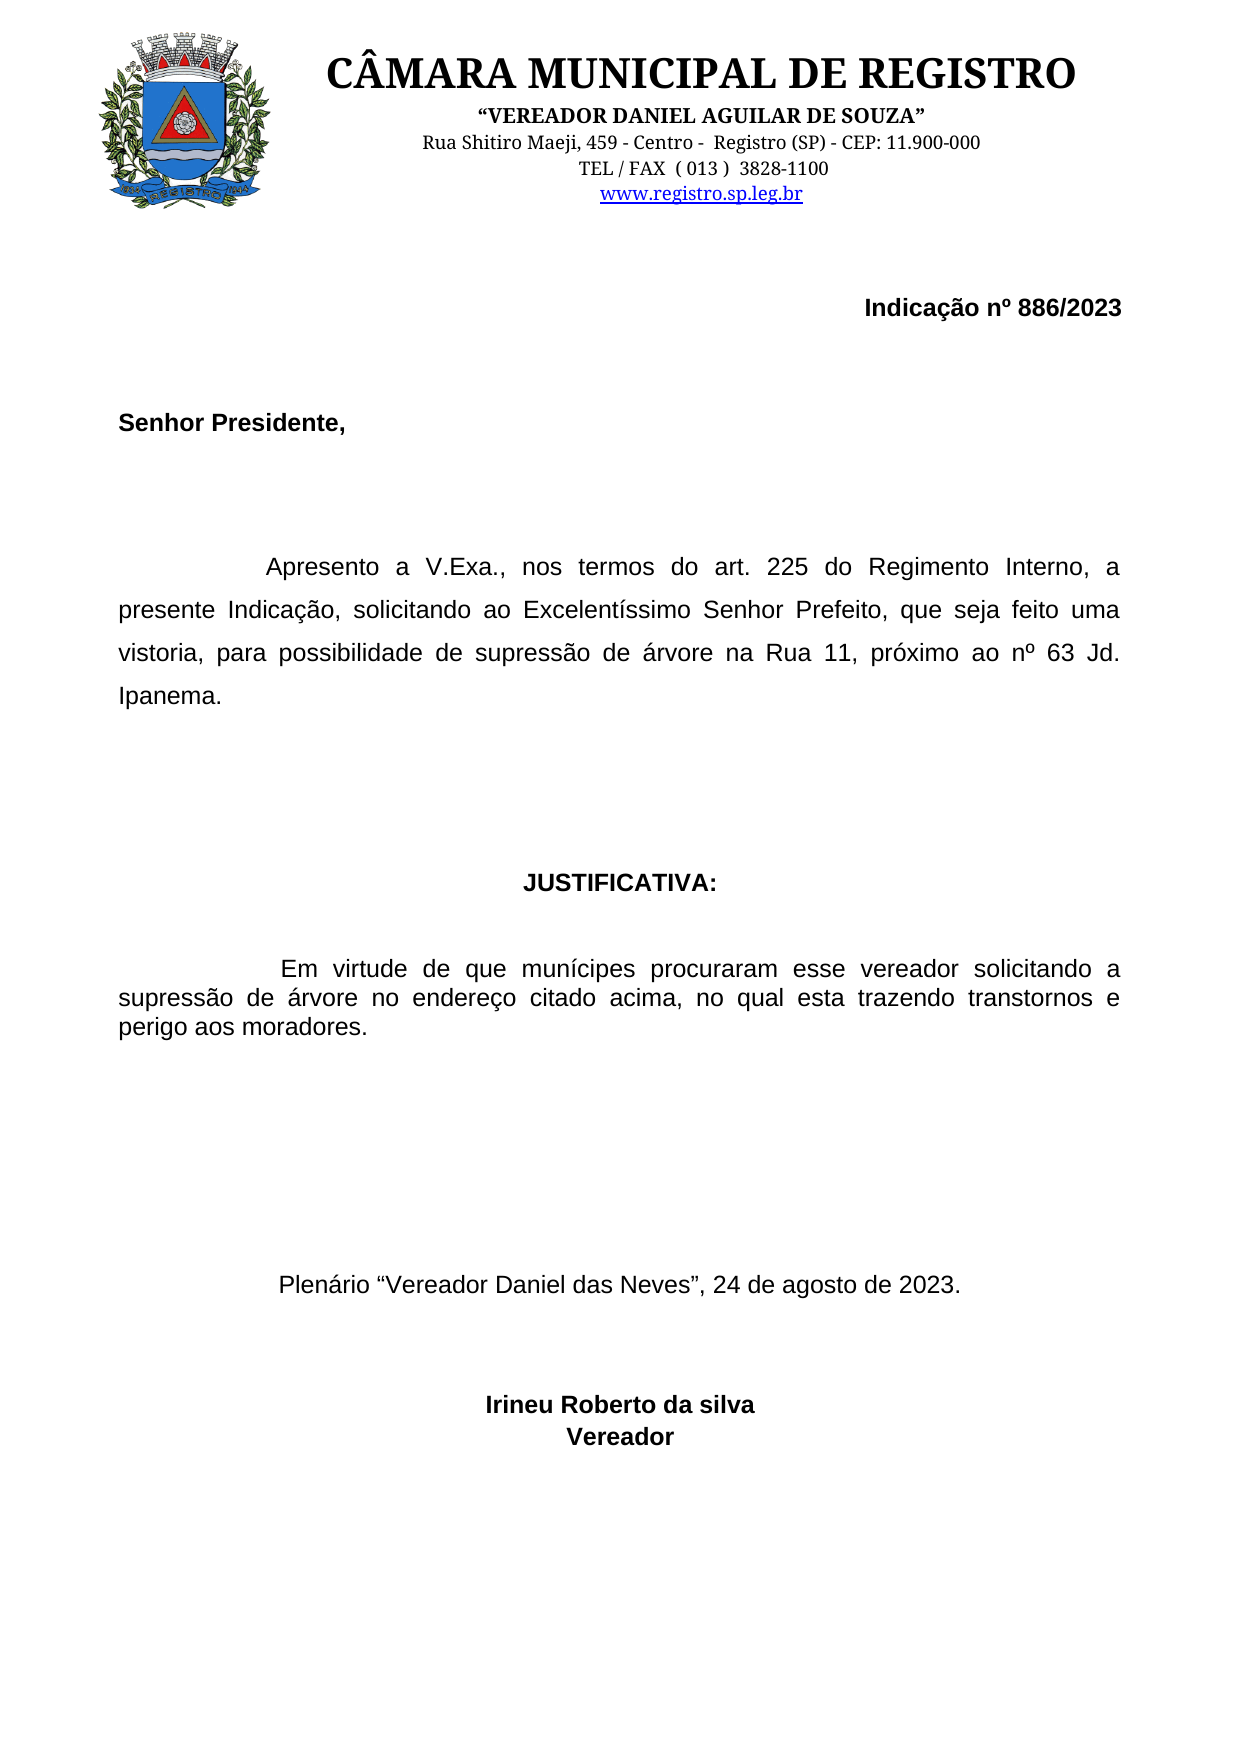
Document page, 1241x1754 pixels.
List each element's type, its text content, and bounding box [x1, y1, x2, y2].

text Senhor Presidente, [118, 408, 1122, 437]
text Plenário “Vereador Daniel das Neves”, 24 de agosto de 2023. [118, 1270, 1122, 1299]
text Indicação nº 886/2023 [118, 293, 1122, 322]
text JUSTIFICATIVA: [118, 868, 1122, 897]
text Em virtude de que munícipes procuraram esse vereador solicitando a supressão de árvore no endereço citado acima, no qual esta trazendo transtornos e perigo aos moradores. [118, 954, 1122, 1040]
text Apresento a V.Exa., nos termos do art. 225 do Regimento Interno, a presente Indicação, solicitando ao Excelentíssimo Senhor Prefeito, que seja feito uma vistoria, para possibilidade de supressão de árvore na Rua 11, próximo ao nº 63 Jd. Ipanema. [118, 552, 1122, 710]
text Irineu Roberto da silva [118, 1388, 1122, 1419]
text Vereador [118, 1419, 1122, 1450]
